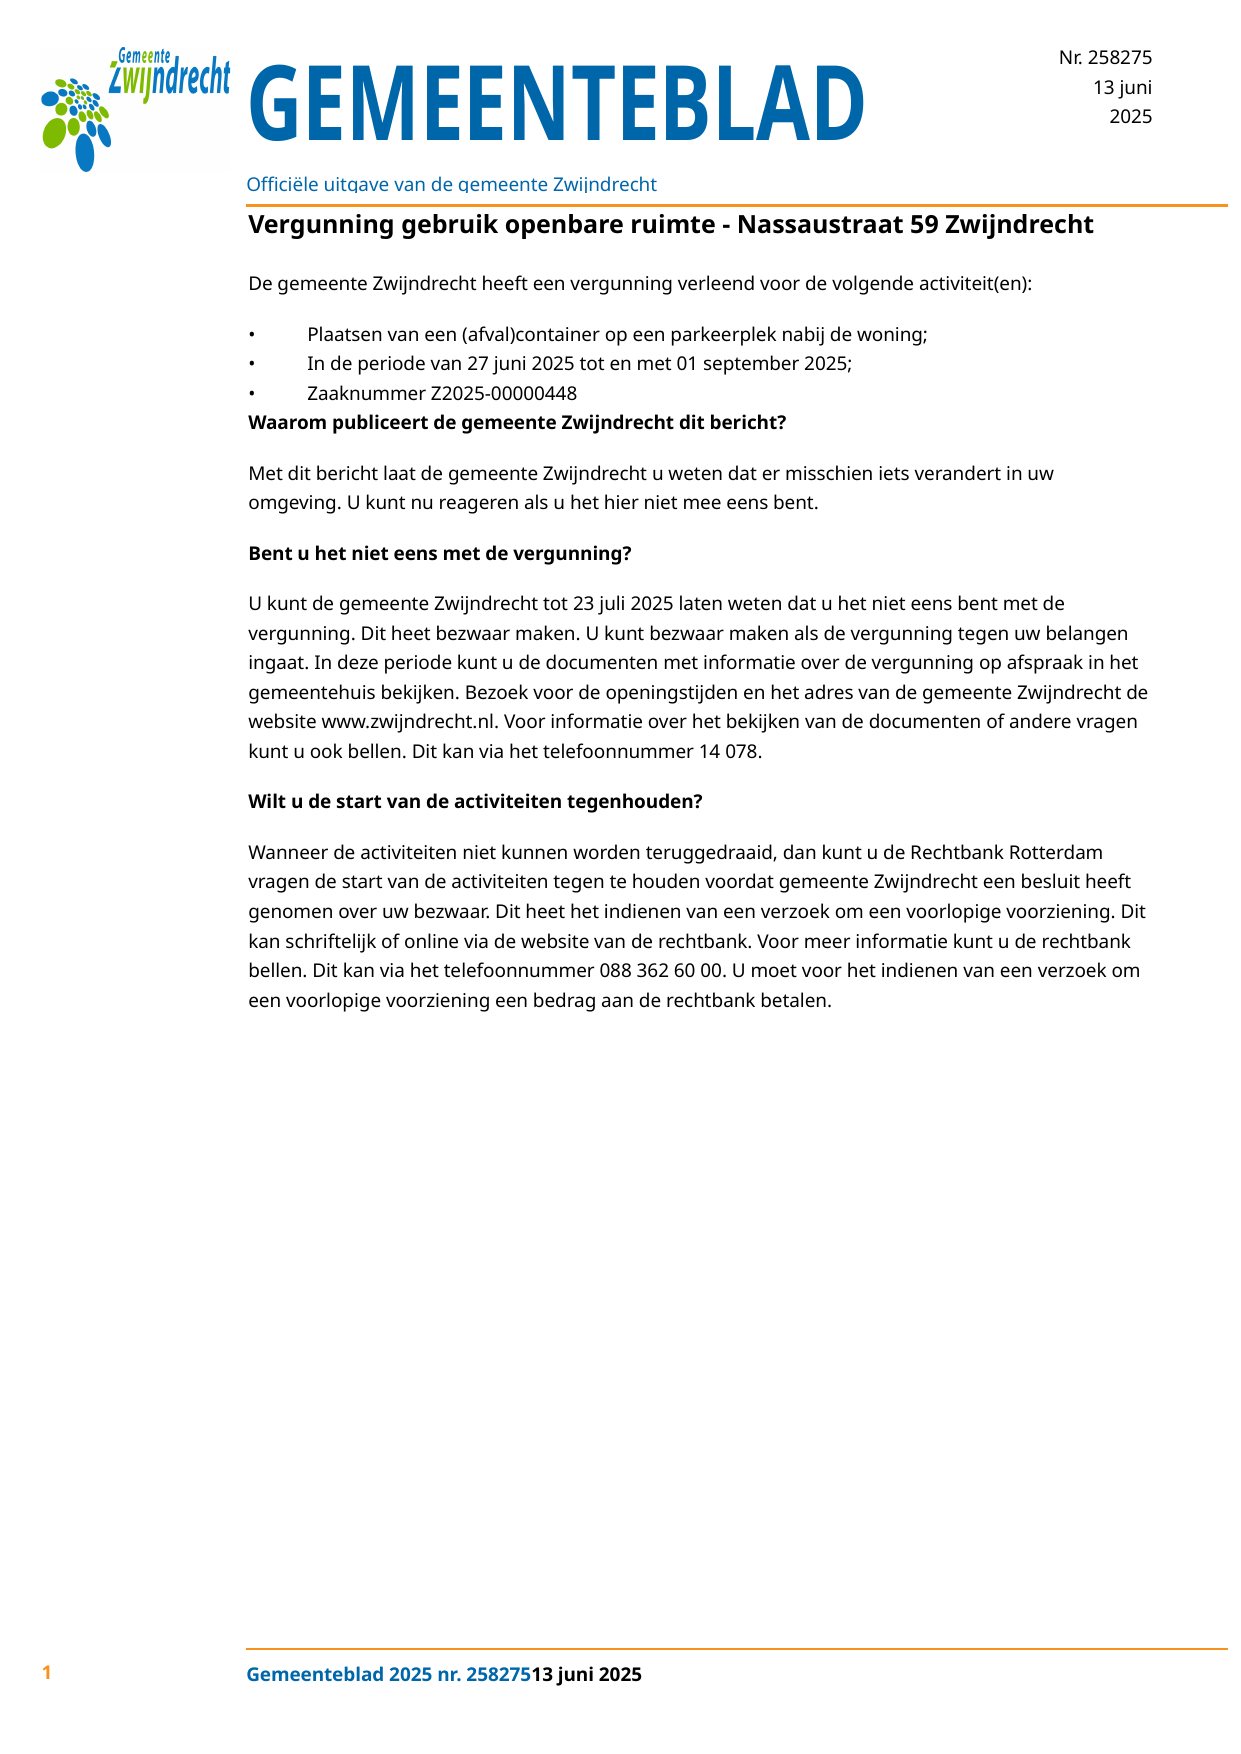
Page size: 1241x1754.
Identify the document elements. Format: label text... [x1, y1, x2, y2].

list Zaaknummer Z2025-00000448 [248, 380, 1152, 406]
text Wanneer de activiteiten niet kunnen worden teruggedraaid, dan kunt u de Rechtbank Rotterdam vragen de start van de activiteiten tegen te houden voordat gemeente Zwijndrecht een besluit heeft genomen over uw bezwaar. Dit heet het indienen van een verzoek om een voorlopige voorziening. Dit kan schriftelijk of online via de website van de rechtbank. Voor meer informatie kunt u de rechtbank bellen. Dit kan via het telefoonnummer 088 362 60 00. U moet voor het indienen van een verzoek om een voorlopige voorziening een bedrag aan de rechtbank betalen. [248, 839, 1152, 1013]
text De gemeente Zwijndrecht heeft een vergunning verleend voor de volgende activiteit(en): [248, 270, 1152, 296]
text Met dit bericht laat de gemeente Zwijndrecht u weten dat er misschien iets verandert in uw omgeving. U kunt nu reageren als u het hier niet mee eens bent. [248, 460, 1152, 515]
text Wilt u de start van de activiteiten tegenhouden? [248, 789, 1152, 814]
picture [41, 47, 231, 172]
text Vergunning gebruik openbare ruimte - Nassaustraat 59 Zwijndrecht [248, 207, 1152, 241]
text Waarom publiceert de gemeente Zwijndrecht dit bericht? [248, 409, 1152, 435]
text U kunt de gemeente Zwijndrecht tot 23 juli 2025 laten weten dat u het niet eens bent met de vergunning. Dit heet bezwaar maken. U kunt bezwaar maken als de vergunning tegen uw belangen ingaat. In deze periode kunt u de documenten met informatie over de vergunning op afspraak in het gemeentehuis bekijken. Bezoek voor de openingstijden en het adres van de gemeente Zwijndrecht de website www.zwijndrecht.nl. Voor informatie over het bekijken van de documenten of andere vragen kunt u ook bellen. Dit kan via het telefoonnummer 14 078. [248, 590, 1152, 764]
text Bent u het niet eens met de vergunning? [248, 540, 1152, 566]
list Plaatsen van een (afval)container op een parkeerplek nabij de woning; [248, 321, 1152, 346]
list In de periode van 27 juni 2025 tot en met 01 september 2025; [248, 350, 1152, 376]
